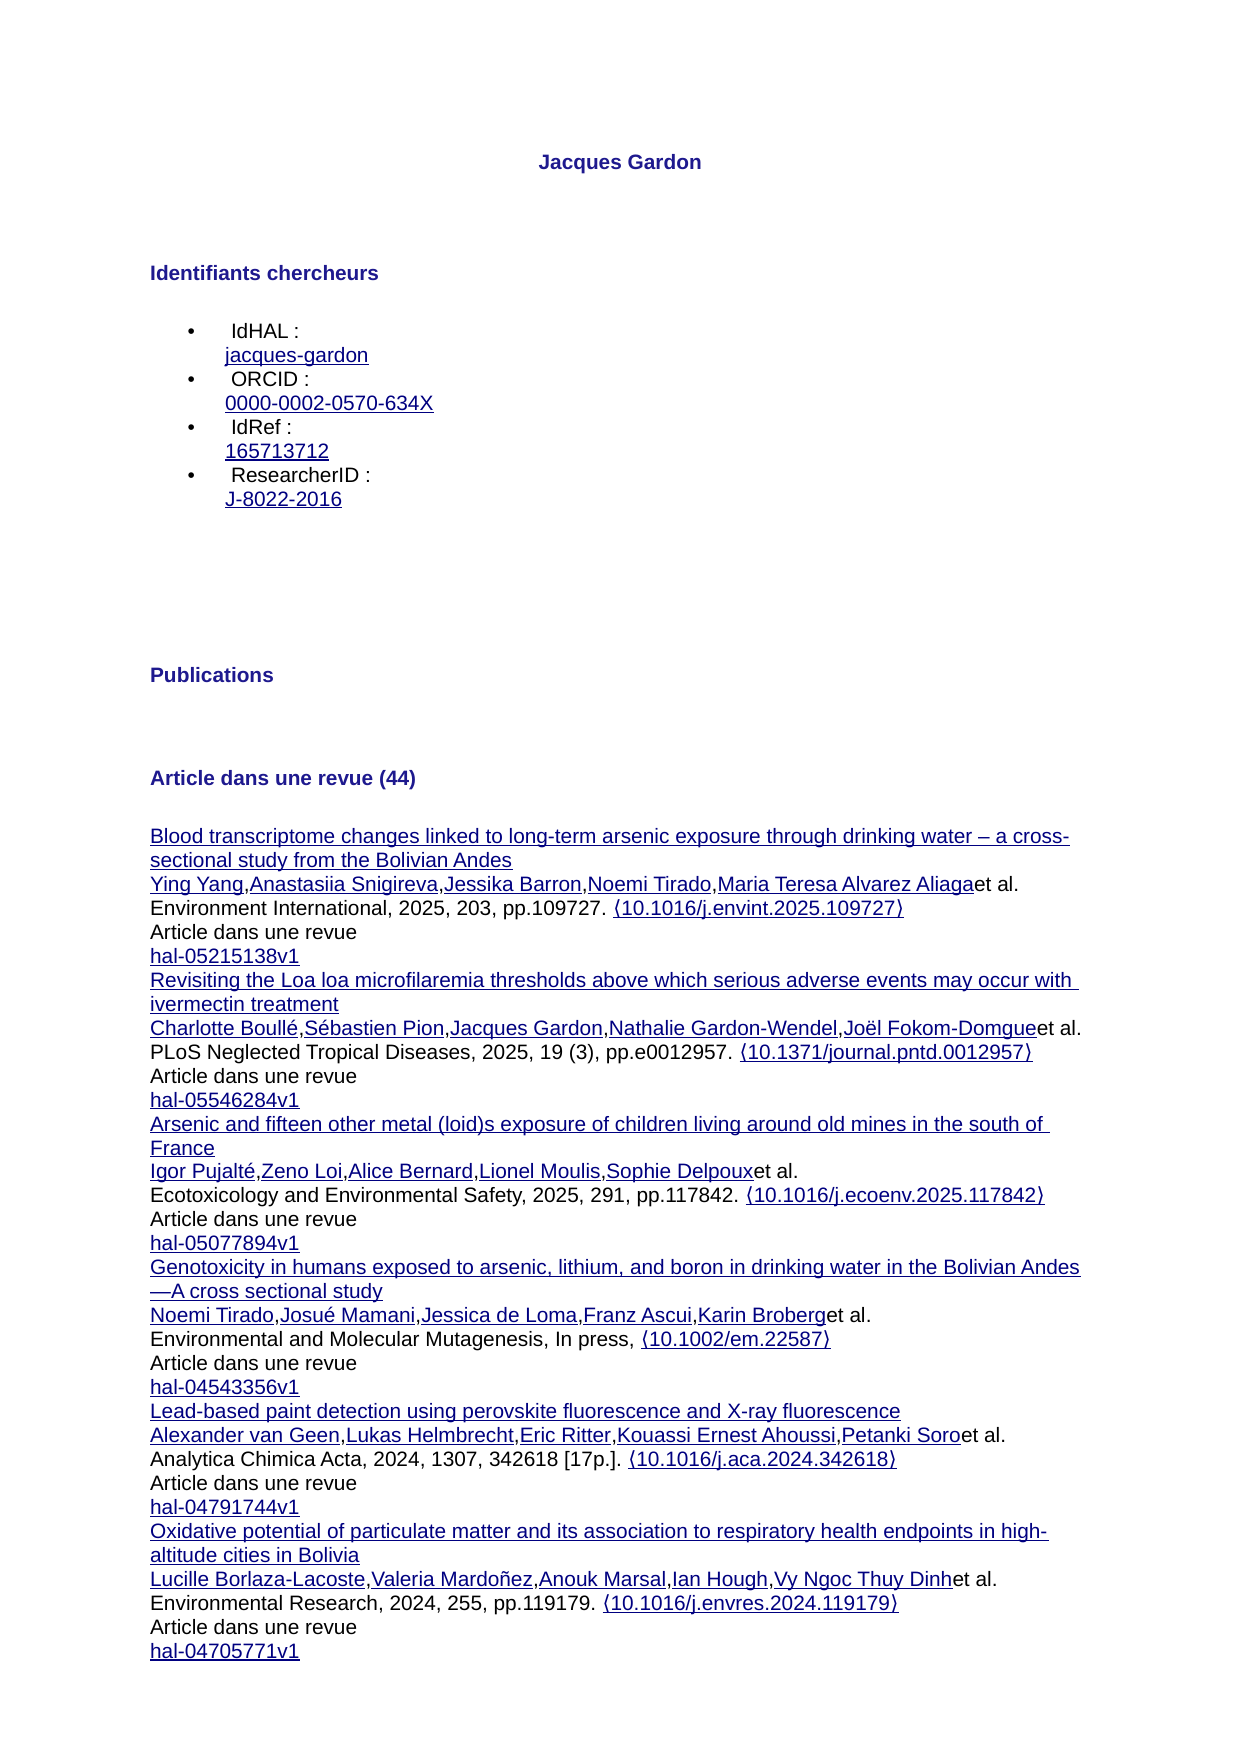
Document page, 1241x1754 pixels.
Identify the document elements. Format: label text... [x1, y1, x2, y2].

table_cell Oxidative potential of particulate matter and its association to respiratory health endpoints in high-altitude cities in Bolivia Lucille Borlaza-Lacoste,Valeria Mardoñez,Anouk Marsal,Ian Hough,Vy Ngoc Thuy Dinhet al. Environmental Research, 2024, 255, pp.119179. ⟨10.1016/j.envres.2024.119179⟩ Article dans une revue hal-04705771v1 [150, 1519, 1090, 1662]
table_cell Genotoxicity in humans exposed to arsenic, lithium, and boron in drinking water in the Bolivian Andes—A cross sectional study Noemi Tirado,Josué Mamani,Jessica de Loma,Franz Ascui,Karin Broberget al. Environmental and Molecular Mutagenesis, In press, ⟨10.1002/em.22587⟩ Article dans une revue hal-04543356v1 [150, 1255, 1090, 1399]
subtitle Jacques Gardon [150, 150, 1090, 174]
subtitle Identifiants chercheurs [150, 260, 1090, 284]
list 0000-0002-0570-634X [187, 391, 1090, 414]
table_header Blood transcriptome changes linked to long-term arsenic exposure through drinking water – a cross-sectional study from the Bolivian Andes Ying Yang,Anastasiia Snigireva,Jessika Barron,Noemi Tirado,Maria Teresa Alvarez Aliagaet al. Environment International, 2025, 203, pp.109727. ⟨10.1016/j.envint.2025.109727⟩ Article dans une revue hal-05215138v1 [150, 824, 1090, 968]
table_cell Revisiting the Loa loa microfilaremia thresholds above which serious adverse events may occur with ivermectin treatment Charlotte Boullé,Sébastien Pion,Jacques Gardon,Nathalie Gardon-Wendel,Joël Fokom-Domgueet al. PLoS Neglected Tropical Diseases, 2025, 19 (3), pp.e0012957. ⟨10.1371/journal.pntd.0012957⟩ Article dans une revue hal-05546284v1 [150, 968, 1090, 1111]
list IdHAL : [187, 319, 1090, 343]
list jacques-gardon [187, 343, 1090, 367]
list ResearcherID : [187, 462, 1090, 486]
list J-8022-2016 [187, 486, 1090, 510]
subtitle Publications [150, 662, 1090, 686]
subtitle Article dans une revue (44) [150, 766, 1090, 789]
table_cell Lead-based paint detection using perovskite fluorescence and X-ray fluorescence Alexander van Geen,Lukas Helmbrecht,Eric Ritter,Kouassi Ernest Ahoussi,Petanki Soroet al. Analytica Chimica Acta, 2024, 1307, 342618 [17p.]. ⟨10.1016/j.aca.2024.342618⟩ Article dans une revue hal-04791744v1 [150, 1399, 1090, 1519]
list ORCID : [187, 367, 1090, 391]
list 165713712 [187, 438, 1090, 462]
list IdRef : [187, 414, 1090, 438]
table_cell Arsenic and fifteen other metal (loid)s exposure of children living around old mines in the south of France Igor Pujalté,Zeno Loi,Alice Bernard,Lionel Moulis,Sophie Delpouxet al. Ecotoxicology and Environmental Safety, 2025, 291, pp.117842. ⟨10.1016/j.ecoenv.2025.117842⟩ Article dans une revue hal-05077894v1 [150, 1111, 1090, 1255]
